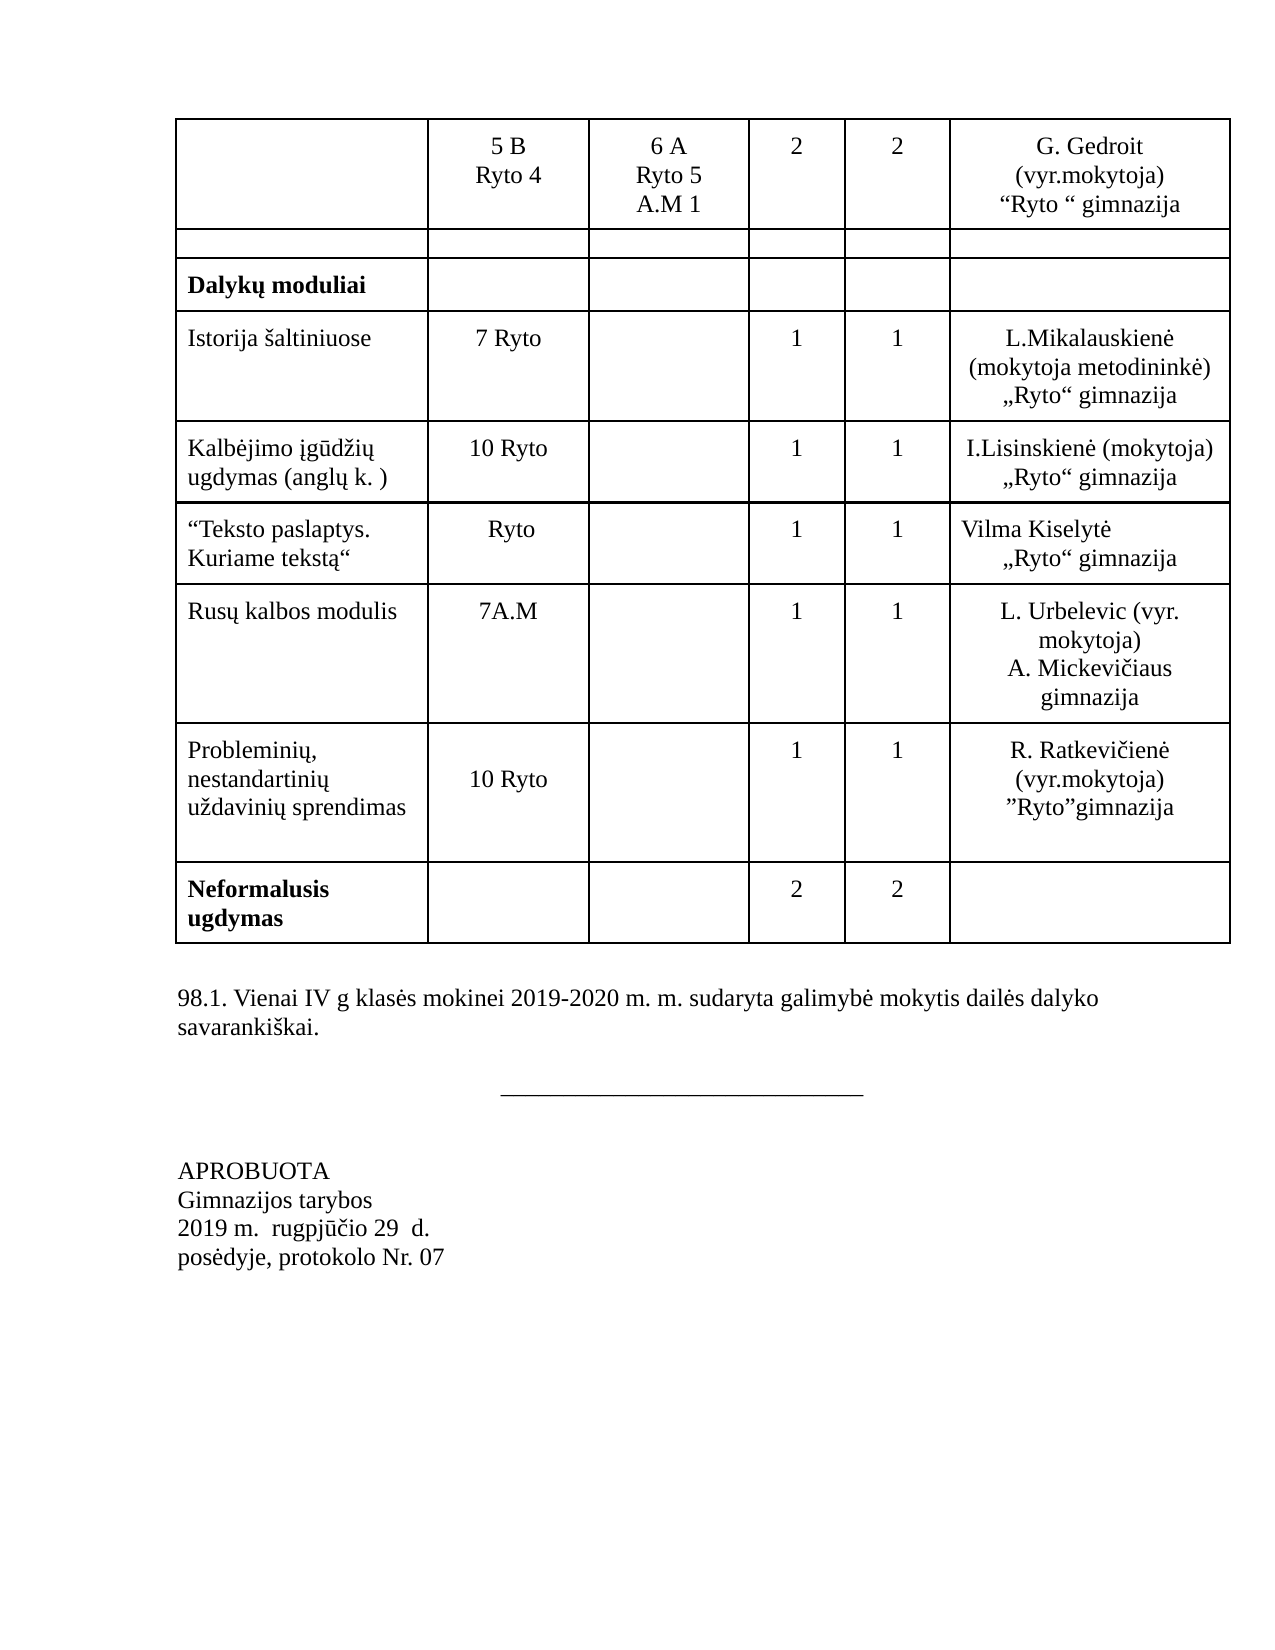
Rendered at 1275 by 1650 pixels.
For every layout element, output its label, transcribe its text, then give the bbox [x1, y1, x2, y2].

table_cell [590, 585, 748, 722]
table_cell [177, 230, 427, 257]
table_cell 1 [750, 504, 844, 583]
table_cell 1 [846, 724, 949, 861]
table_cell [590, 259, 748, 310]
table_cell 1 [846, 585, 949, 722]
table_cell [590, 863, 748, 942]
text 98.1. Vienai IV g klasės mokinei 2019-2020 m. m. sudaryta galimybė mokytis dailės dalyko savarankiškai. [177, 983, 1186, 1041]
table_cell [429, 259, 588, 310]
text 2019 m. rugpjūčio 29 d. [177, 1213, 1186, 1242]
table_cell [177, 120, 427, 228]
text _____________________________ [177, 1070, 1186, 1098]
table_cell “Teksto paslaptys. Kuriame tekstą“ [177, 504, 427, 583]
table_cell Istorija šaltiniuose [177, 312, 427, 420]
table_cell 1 [750, 312, 844, 420]
table_cell [846, 259, 949, 310]
table_cell 2 [846, 120, 949, 228]
table_cell 1 [846, 312, 949, 420]
table_cell R. Ratkevičienė (vyr.mokytoja) ”Ryto”gimnazija [951, 724, 1229, 861]
table_cell 6 A Ryto 5 A.M 1 [590, 120, 748, 228]
table_cell 2 [750, 120, 844, 228]
table_cell [590, 312, 748, 420]
table_cell Neformalusis ugdymas [177, 863, 427, 942]
table_cell 1 [846, 422, 949, 501]
table_cell [951, 230, 1229, 257]
table_cell 5 B Ryto 4 [429, 120, 588, 228]
table_cell Ryto [429, 504, 588, 583]
table_cell [590, 724, 748, 861]
table_cell G. Gedroit (vyr.mokytoja) “Ryto “ gimnazija [951, 120, 1229, 228]
table_cell L.Mikalauskienė (mokytoja metodininkė) „Ryto“ gimnazija [951, 312, 1229, 420]
table_cell [590, 504, 748, 583]
table_cell [951, 863, 1229, 942]
table_cell [846, 230, 949, 257]
table_cell 7A.M [429, 585, 588, 722]
table_cell [750, 230, 844, 257]
table_cell 7 Ryto [429, 312, 588, 420]
table_cell 1 [750, 422, 844, 501]
table_cell Rusų kalbos modulis [177, 585, 427, 722]
table_cell 1 [750, 585, 844, 722]
table_cell 10 Ryto [429, 724, 588, 861]
table_cell Dalykų moduliai [177, 259, 427, 310]
table_cell [750, 259, 844, 310]
table_cell Probleminių, nestandartinių uždavinių sprendimas [177, 724, 427, 861]
table_cell Kalbėjimo įgūdžių ugdymas (anglų k. ) [177, 422, 427, 501]
table_cell I.Lisinskienė (mokytoja) „Ryto“ gimnazija [951, 422, 1229, 501]
table_cell [590, 230, 748, 257]
table_cell 1 [846, 504, 949, 583]
table_cell 10 Ryto [429, 422, 588, 501]
text APROBUOTA [177, 1156, 1186, 1185]
table_cell [951, 259, 1229, 310]
table_cell [590, 422, 748, 501]
table_cell 1 [750, 724, 844, 861]
table_cell [429, 863, 588, 942]
text Gimnazijos tarybos [177, 1185, 1186, 1213]
table_cell L. Urbelevic (vyr. mokytoja) A. Mickevičiaus gimnazija [951, 585, 1229, 722]
table_cell Vilma Kiselytė „Ryto“ gimnazija [951, 504, 1229, 583]
table_cell 2 [750, 863, 844, 942]
table_cell [429, 230, 588, 257]
text posėdyje, protokolo Nr. 07 [177, 1242, 1186, 1271]
table_cell 2 [846, 863, 949, 942]
